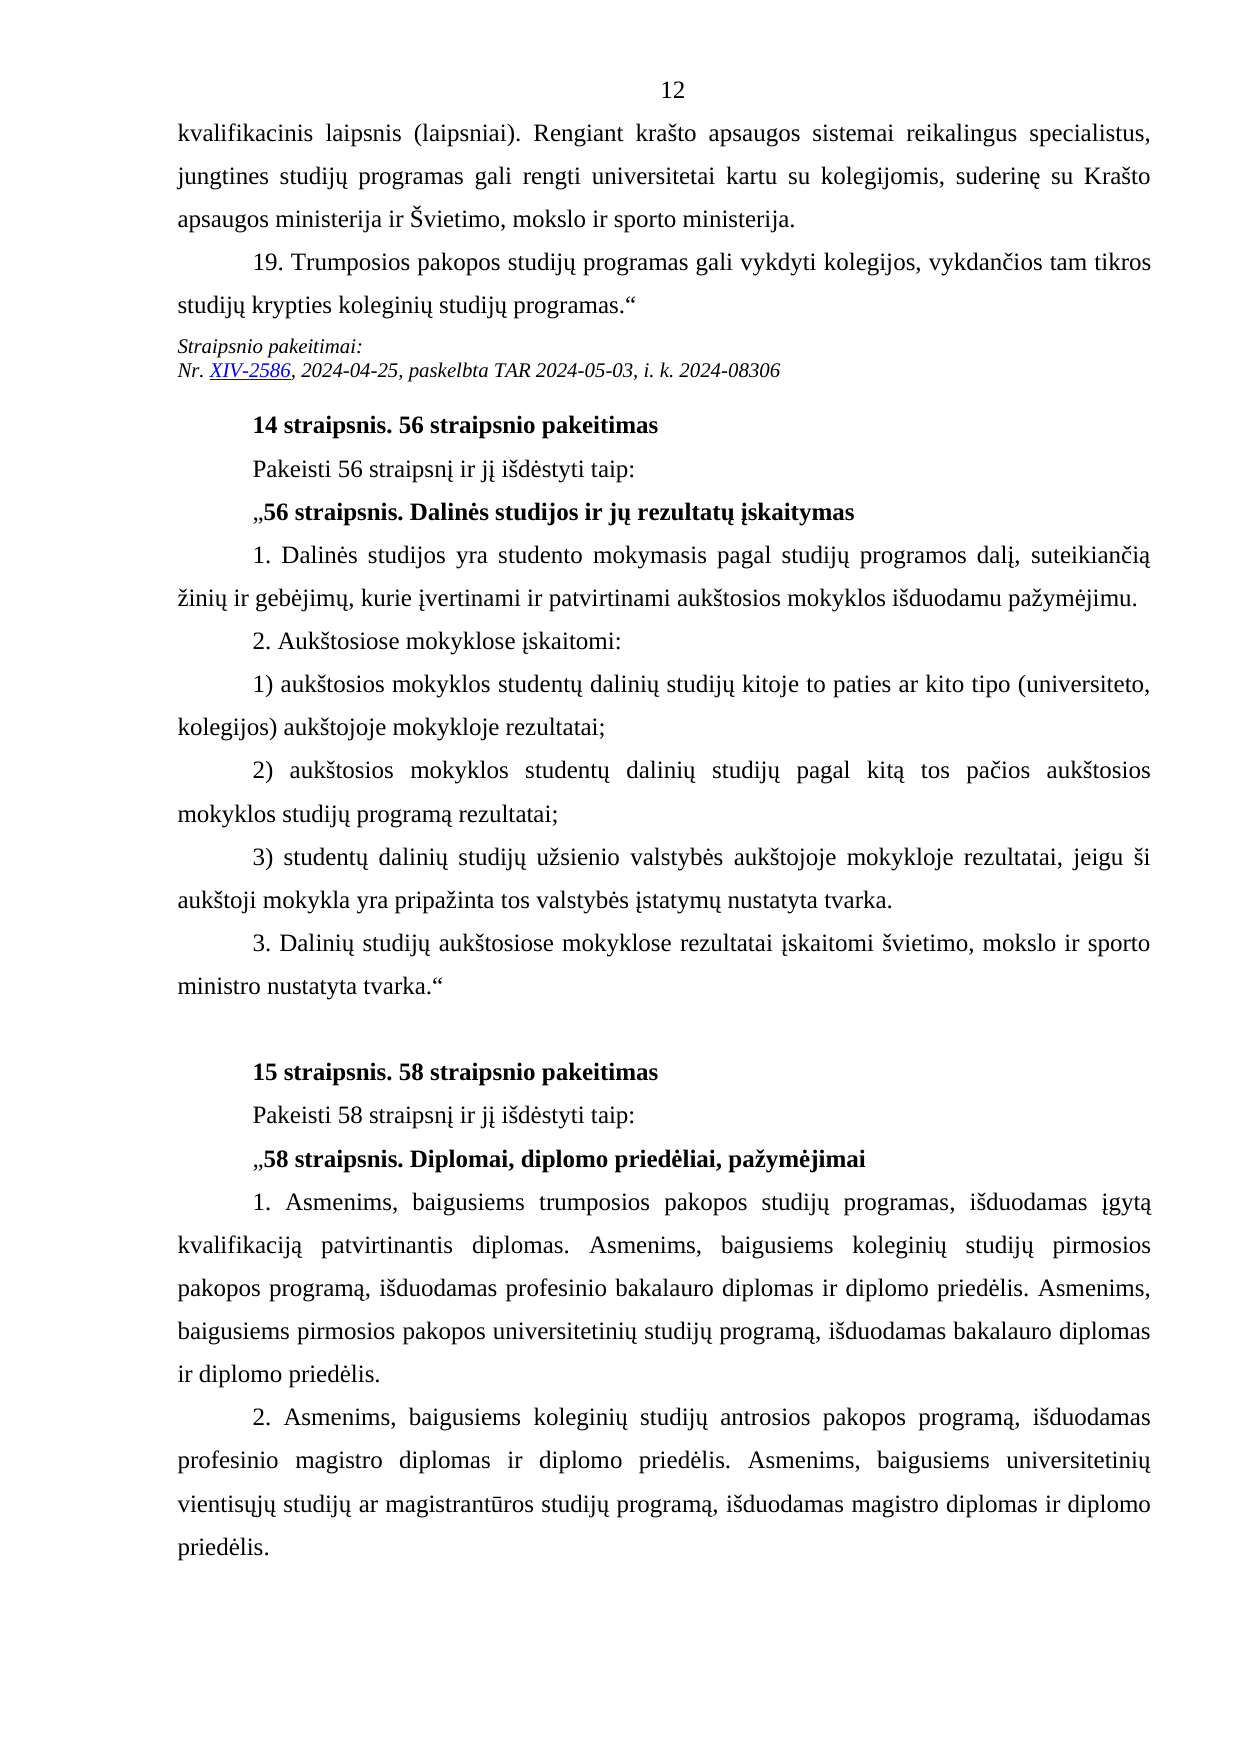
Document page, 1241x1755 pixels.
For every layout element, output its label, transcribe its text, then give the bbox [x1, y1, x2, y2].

text „58 straipsnis. Diplomai, diplomo priedėliai, pažymėjimai [177, 1144, 1152, 1172]
text 3. Dalinių studijų aukštosiose mokyklose rezultatai įskaitomi švietimo, mokslo ir sporto ministro nustatyta tvarka.“ [177, 928, 1152, 1000]
text 2. Asmenims, baigusiems koleginių studijų antrosios pakopos programą, išduodamas profesinio magistro diplomas ir diplomo priedėlis. Asmenims, baigusiems universitetinių vientisųjų studijų ar magistrantūros studijų programą, išduodamas magistro diplomas ir diplomo priedėlis. [177, 1402, 1152, 1561]
text 1. Asmenims, baigusiems trumposios pakopos studijų programas, išduodamas įgytą kvalifikaciją patvirtinantis diplomas. Asmenims, baigusiems koleginių studijų pirmosios pakopos programą, išduodamas profesinio bakalauro diplomas ir diplomo priedėlis. Asmenims, baigusiems pirmosios pakopos universitetinių studijų programą, išduodamas bakalauro diplomas ir diplomo priedėlis. [177, 1187, 1152, 1388]
text 19. Trumposios pakopos studijų programas gali vykdyti kolegijos, vykdančios tam tikros studijų krypties koleginių studijų programas.“ [177, 247, 1152, 319]
text „56 straipsnis. Dalinės studijos ir jų rezultatų įskaitymas [177, 497, 1152, 526]
text 2. Aukštosiose mokyklose įskaitomi: [177, 626, 1152, 655]
text Nr. XIV-2586, 2024-04-25, paskelbta TAR 2024-05-03, i. k. 2024-08306 [177, 358, 1152, 382]
text 1) aukštosios mokyklos studentų dalinių studijų kitoje to paties ar kito tipo (universiteto, kolegijos) aukštojoje mokykloje rezultatai; [177, 669, 1152, 741]
text Pakeisti 58 straipsnį ir jį išdėstyti taip: [177, 1101, 1152, 1129]
text 15 straipsnis. 58 straipsnio pakeitimas [177, 1057, 1152, 1086]
text 1. Dalinės studijos yra studento mokymasis pagal studijų programos dalį, suteikiančią žinių ir gebėjimų, kurie įvertinami ir patvirtinami aukštosios mokyklos išduodamu pažymėjimu. [177, 540, 1152, 612]
text 14 straipsnis. 56 straipsnio pakeitimas [177, 411, 1152, 439]
text kvalifikacinis laipsnis (laipsniai). Rengiant krašto apsaugos sistemai reikalingus specialistus, jungtines studijų programas gali rengti universitetai kartu su kolegijomis, suderinę su Krašto apsaugos ministerija ir Švietimo, mokslo ir sporto ministerija. [177, 118, 1152, 233]
text 3) studentų dalinių studijų užsienio valstybės aukštojoje mokykloje rezultatai, jeigu ši aukštoji mokykla yra pripažinta tos valstybės įstatymų nustatyta tvarka. [177, 842, 1152, 914]
text 2) aukštosios mokyklos studentų dalinių studijų pagal kitą tos pačios aukštosios mokyklos studijų programą rezultatai; [177, 756, 1152, 827]
text Straipsnio pakeitimai: [177, 334, 1152, 358]
text Pakeisti 56 straipsnį ir jį išdėstyti taip: [177, 454, 1152, 482]
